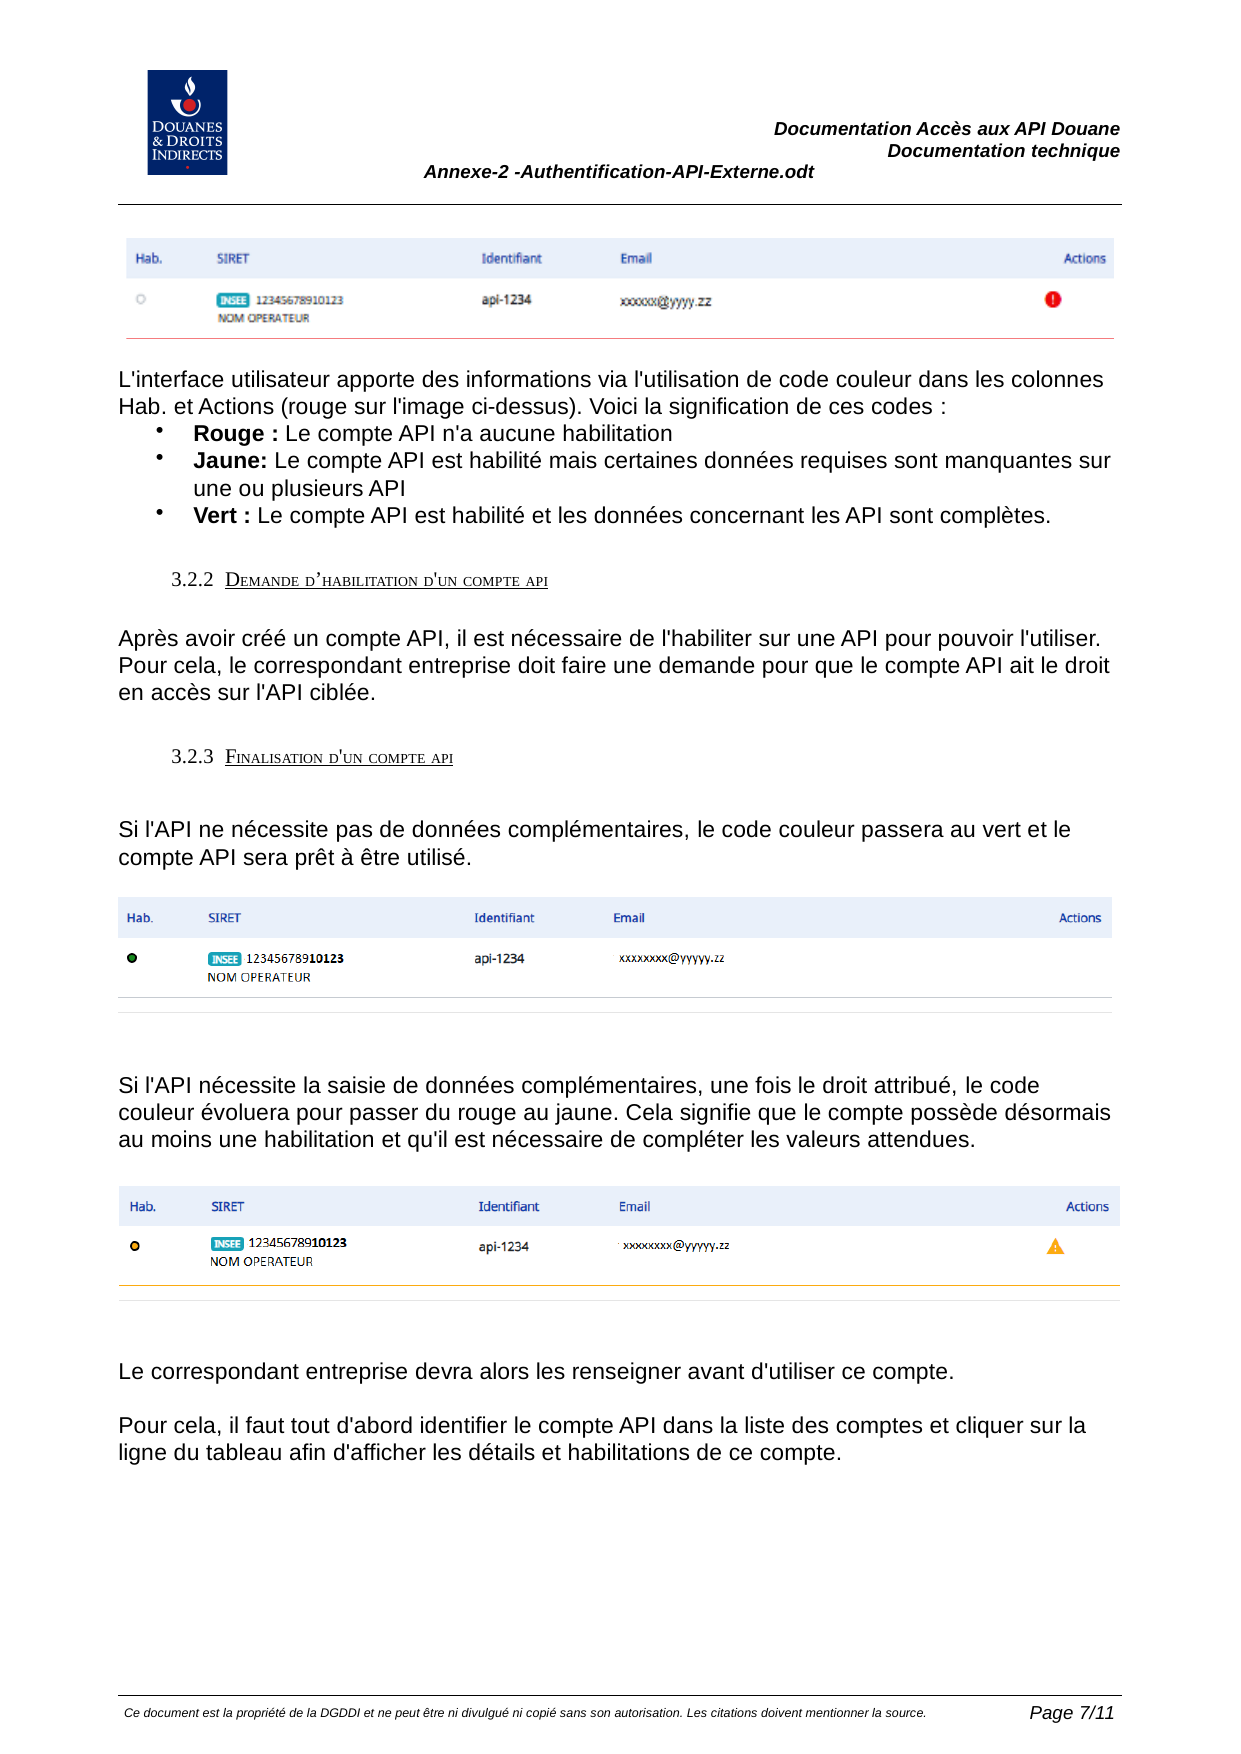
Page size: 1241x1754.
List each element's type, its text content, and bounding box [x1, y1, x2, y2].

list Rouge : Le compte API n'a aucune habilitation [156, 420, 1122, 447]
text Pour cela, il faut tout d'abord identifier le compte API dans la liste des comptes et cliquer sur la ligne du tableau afin d'afficher les détails et habilitations de ce compte. [118, 1411, 1122, 1465]
picture [147, 70, 228, 175]
list Vert : Le compte API est habilité et les données concernant les API sont complètes. [156, 501, 1122, 528]
text Pour cela, le correspondant entreprise doit faire une demande pour que le compte API ait le droit en accès sur l'API ciblée. [118, 651, 1122, 705]
text Si l'API ne nécessite pas de données complémentaires, le code couleur passera au vert et le compte API sera prêt à être utilisé. [118, 816, 1122, 870]
text L'interface utilisateur apporte des informations via l'utilisation de code couleur dans les colonnes Hab. et Actions (rouge sur l'image ci-dessus). Voici la signification de ces codes : [118, 366, 1122, 420]
text Après avoir créé un compte API, il est nécessaire de l'habiliter sur une API pour pouvoir l'utiliser. [118, 624, 1122, 651]
text Le correspondant entreprise devra alors les renseigner avant d'utiliser ce compte. [118, 1357, 1122, 1384]
subtitle Finalisation d'un compte api [171, 744, 1122, 768]
text Si l'API nécessite la saisie de données complémentaires, une fois le droit attribué, le code couleur évoluera pour passer du rouge au jaune. Cela signifie que le compte possède désormais au moins une habilitation et qu'il est nécessaire de compléter les valeurs attendues. [118, 1071, 1122, 1152]
subtitle Demande d’habilitation d'un compte api [171, 567, 1122, 591]
list Jaune: Le compte API est habilité mais certaines données requises sont manquantes sur une ou plusieurs API [156, 447, 1122, 501]
